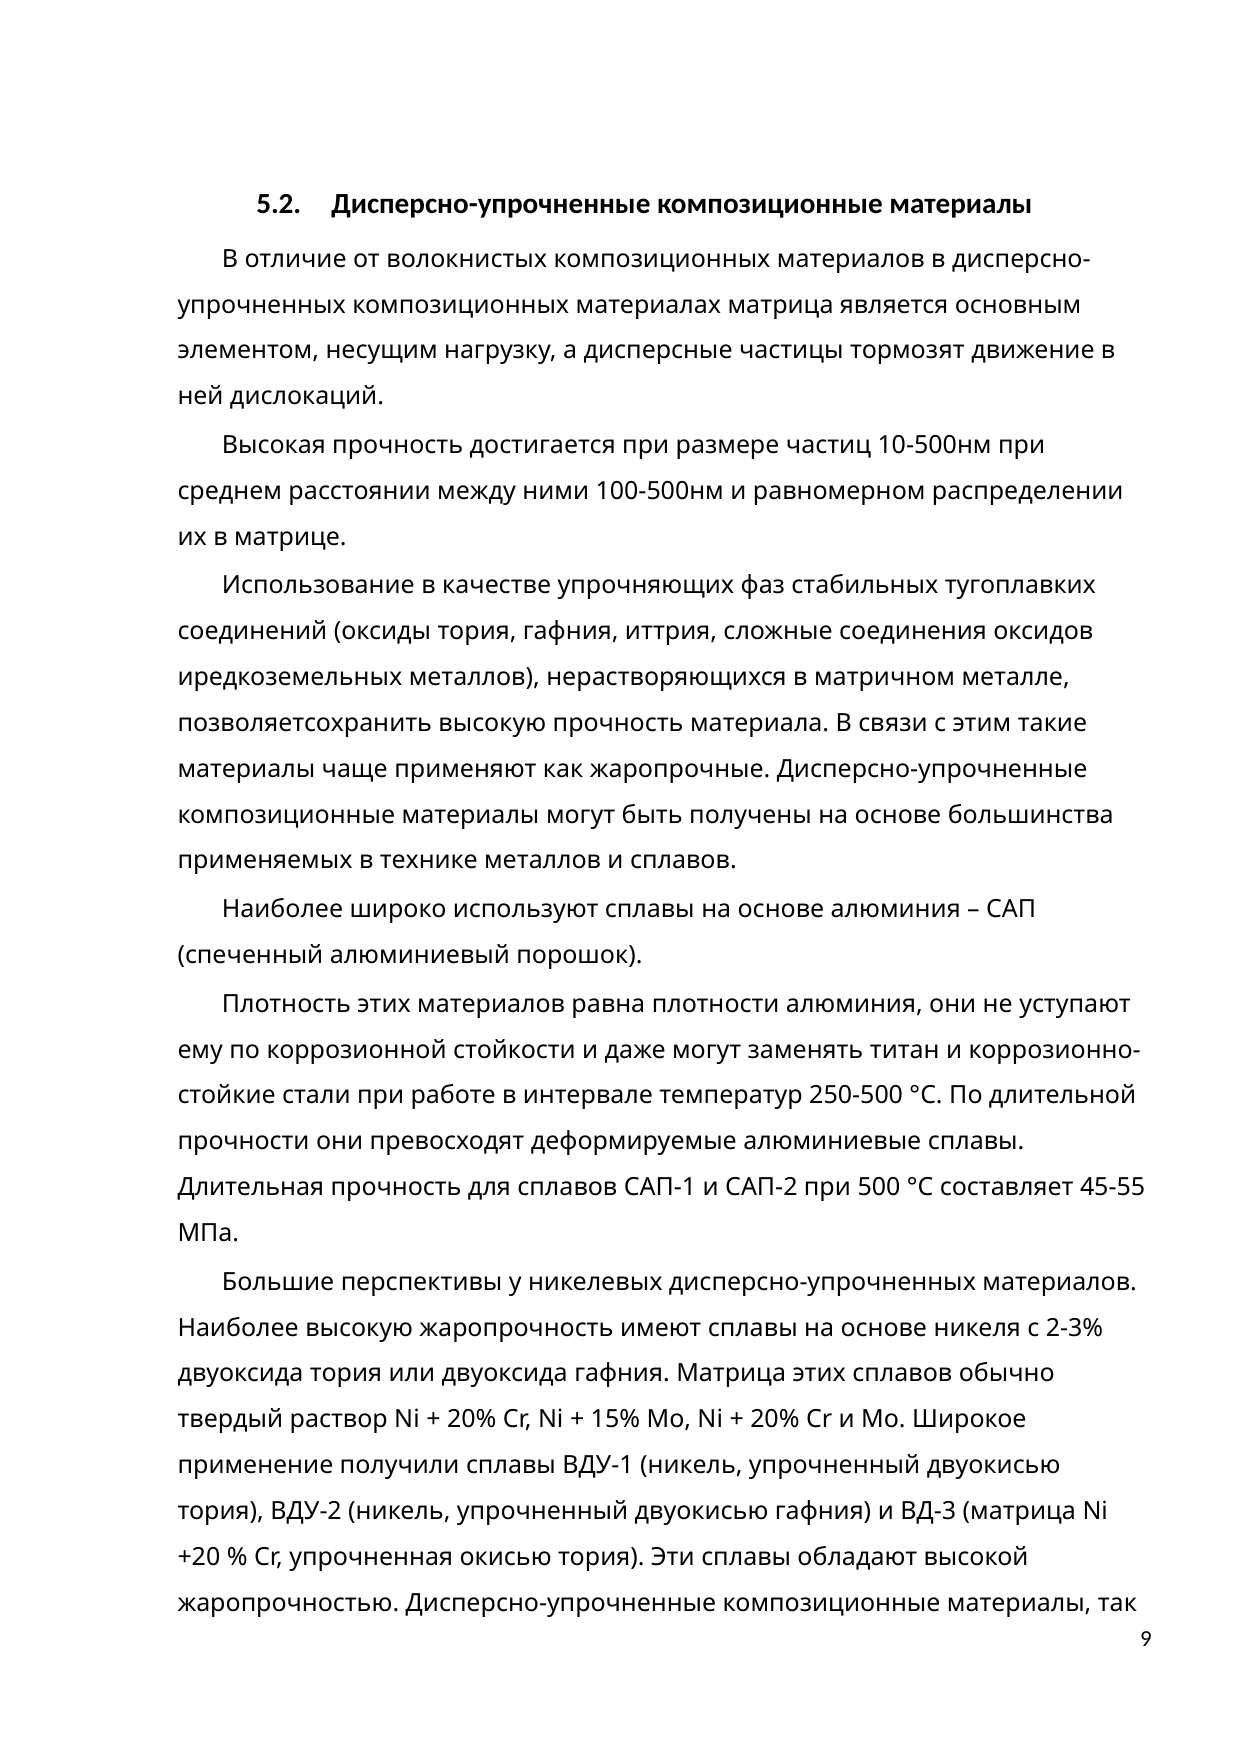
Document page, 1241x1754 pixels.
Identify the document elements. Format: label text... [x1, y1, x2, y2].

text Большие перспективы у никелевых дисперсно-упрочненных материалов. Наиболее высокую жаропрочность имеют сплавы на основе никеля с 2-3% двуоксида тория или двуоксида гафния. Матрица этих сплавов обычно твердый раствор Ni + 20% Cr, Ni + 15% Mo, Ni + 20% Cr и Mo. Широкое применение получили сплавы ВДУ-1 (никель, упрочненный двуокисью тория), ВДУ-2 (никель, упрочненный двуокисью гафния) и ВД-3 (матрица Ni +20 % Cr, упрочненная окисью тория). Эти сплавы обладают высокой жаропрочностью. Дисперсно-упрочненные композиционные материалы, так [177, 1252, 1152, 1618]
text Высокая прочность достигается при размере частиц 10-500нм при среднем расстоянии между ними 100-500нм и равномерном распределении их в матрице. [177, 415, 1152, 552]
text Использование в качестве упрочняющих фаз стабильных тугоплавких соединений (оксиды тория, гафния, иттрия, сложные соединения оксидов иредкоземельных металлов), нерастворяющихся в матричном металле, позволяетсохранить высокую прочность материала. В связи с этим такие материалы чаще применяют как жаропрочные. Дисперсно-упрочненные композиционные материалы могут быть получены на основе большинства применяемых в технике металлов и сплавов. [177, 555, 1152, 876]
text Наиболее широко используют сплавы на основе алюминия – САП (спеченный алюминиевый порошок). [177, 879, 1152, 971]
text В отличие от волокнистых композиционных материалов в дисперсно-упрочненных композиционных материалах матрица является основным элементом, несущим нагрузку, а дисперсные частицы тормозят движение в ней дислокаций. [177, 229, 1152, 412]
text Плотность этих материалов равна плотности алюминия, они не уступают ему по коррозионной стойкости и даже могут заменять титан и коррозионно-стойкие стали при работе в интервале температур 250-500 °С. По длительной прочности они превосходят деформируемые алюминиевые сплавы. Длительная прочность для сплавов САП-1 и САП-2 при 500 °С составляет 45-55 МПа. [177, 974, 1152, 1249]
subtitle Дисперсно-упрочненные композиционные материалы [256, 185, 1152, 220]
